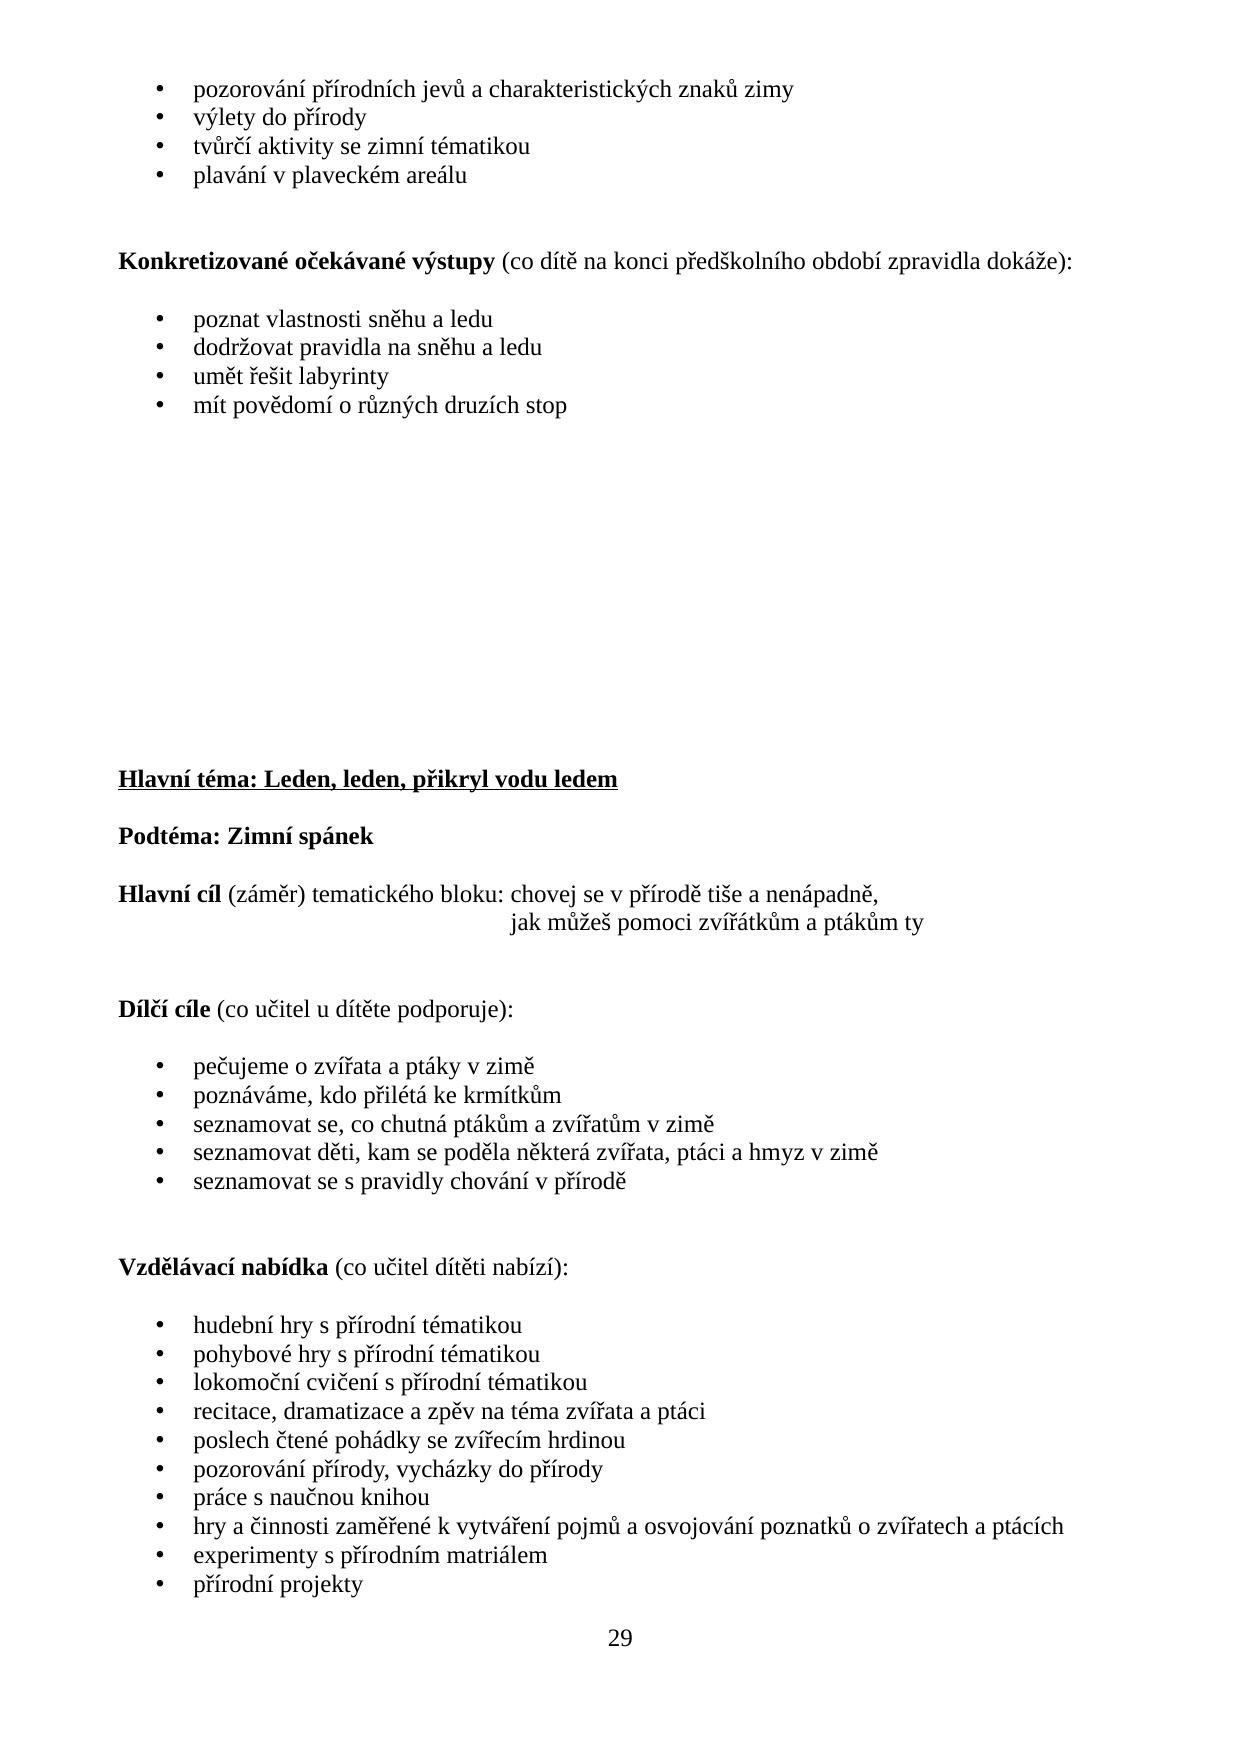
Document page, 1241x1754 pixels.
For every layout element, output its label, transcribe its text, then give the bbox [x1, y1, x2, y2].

list hudební hry s přírodní tématikou [156, 1310, 1122, 1339]
list plavání v plaveckém areálu [156, 160, 1122, 189]
list pozorování přírody, vycházky do přírody [156, 1454, 1122, 1482]
list práce s naučnou knihou [156, 1482, 1122, 1511]
list seznamovat děti, kam se poděla některá zvířata, ptáci a hmyz v zimě [156, 1137, 1122, 1166]
list poslech čtené pohádky se zvířecím hrdinou [156, 1425, 1122, 1454]
list hry a činnosti zaměřené k vytváření pojmů a osvojování poznatků o zvířatech a ptácích [156, 1511, 1122, 1540]
list výlety do přírody [156, 102, 1122, 131]
list experimenty s přírodním matriálem [156, 1540, 1122, 1569]
list poznáváme, kdo přilétá ke krmítkům [156, 1080, 1122, 1109]
list pečujeme o zvířata a ptáky v zimě [156, 1051, 1122, 1080]
text Podtéma: Zimní spánek [118, 821, 1122, 850]
list seznamovat se s pravidly chování v přírodě [156, 1166, 1122, 1195]
list seznamovat se, co chutná ptákům a zvířatům v zimě [156, 1109, 1122, 1137]
list tvůrčí aktivity se zimní tématikou [156, 131, 1122, 160]
list pohybové hry s přírodní tématikou [156, 1339, 1122, 1367]
list poznat vlastnosti sněhu a ledu [156, 304, 1122, 332]
text jak můžeš pomoci zvířátkům a ptákům ty [118, 907, 1122, 936]
text Hlavní téma: Leden, leden, přikryl vodu ledem [118, 764, 1122, 792]
text Dílčí cíle (co učitel u dítěte podporuje): [118, 994, 1122, 1022]
list lokomoční cvičení s přírodní tématikou [156, 1367, 1122, 1396]
list mít povědomí o různých druzích stop [156, 390, 1122, 419]
text Vzdělávací nabídka (co učitel dítěti nabízí): [118, 1252, 1122, 1281]
list recitace, dramatizace a zpěv na téma zvířata a ptáci [156, 1396, 1122, 1425]
text Konkretizované očekávané výstupy (co dítě na konci předškolního období zpravidla dokáže): [118, 246, 1122, 275]
text Hlavní cíl (záměr) tematického bloku: chovej se v přírodě tiše a nenápadně, [118, 879, 1122, 907]
list přírodní projekty [156, 1569, 1122, 1597]
list dodržovat pravidla na sněhu a ledu [156, 332, 1122, 361]
list umět řešit labyrinty [156, 361, 1122, 390]
list pozorování přírodních jevů a charakteristických znaků zimy [156, 74, 1122, 102]
